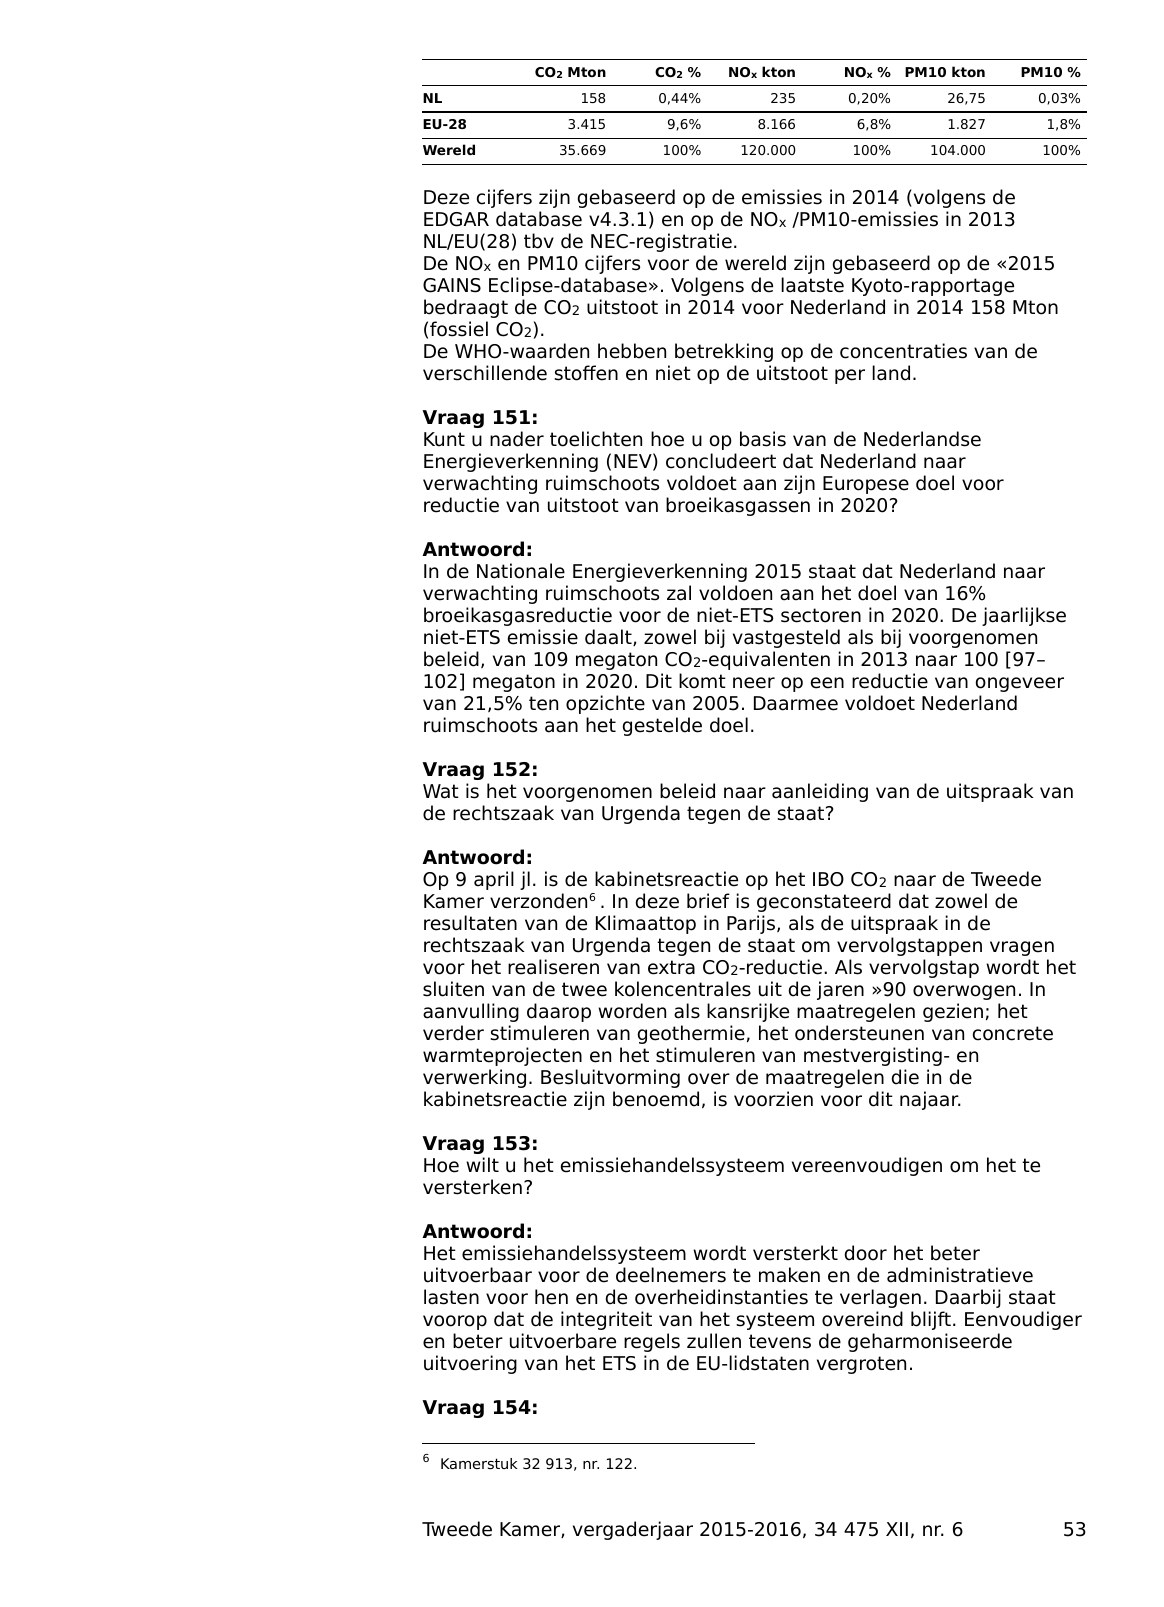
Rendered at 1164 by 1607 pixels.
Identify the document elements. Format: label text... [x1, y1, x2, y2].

text Het emissiehandelssysteem wordt versterkt door het beter uitvoerbaar voor de deelnemers te maken en de administratieve lasten voor hen en de overheidinstanties te verlagen. Daarbij staat voorop dat de integriteit van het systeem overeind blijft. Eenvoudiger en beter uitvoerbare regels zullen tevens de geharmoniseerde uitvoering van het ETS in de EU-lidstaten vergroten. [422, 1243, 1087, 1375]
table_cell 100% [612, 139, 707, 164]
text De NOx en PM10 cijfers voor de wereld zijn gebaseerd op de «2015 GAINS Eclipse-database». Volgens de laatste Kyoto-rapportage bedraagt de CO2 uitstoot in 2014 voor Nederland in 2014 158 Mton (fossiel CO2). [422, 253, 1087, 341]
table_cell 26,75 [897, 86, 992, 111]
table_cell 0,20% [802, 86, 897, 111]
table_header NOx kton [707, 60, 802, 85]
table_cell 8.166 [707, 113, 802, 137]
text Antwoord: [422, 539, 1087, 561]
table_cell 1,8% [992, 113, 1087, 137]
text De WHO-waarden hebben betrekking op de concentraties van de verschillende stoffen en niet op de uitstoot per land. [422, 341, 1087, 385]
table_cell NL [422, 86, 517, 111]
table_header NOx % [802, 60, 897, 85]
text Kamerstuk 32 913, nr. 122. [422, 1452, 1087, 1474]
table_cell 9,6% [612, 113, 707, 137]
table_cell 104.000 [897, 139, 992, 164]
text In de Nationale Energieverkenning 2015 staat dat Nederland naar verwachting ruimschoots zal voldoen aan het doel van 16% broeikasgasreductie voor de niet-ETS sectoren in 2020. De jaarlijkse niet-ETS emissie daalt, zowel bij vastgesteld als bij voorgenomen beleid, van 109 megaton CO2-equivalenten in 2013 naar 100 [97–102] megaton in 2020. Dit komt neer op een reductie van ongeveer van 21,5% ten opzichte van 2005. Daarmee voldoet Nederland ruimschoots aan het gestelde doel. [422, 561, 1087, 737]
table_header PM10 kton [897, 60, 992, 85]
table_header [422, 60, 517, 85]
text Vraag 151: [422, 407, 1087, 429]
table_cell 3.415 [517, 113, 612, 137]
text Kunt u nader toelichten hoe u op basis van de Nederlandse Energieverkenning (NEV) concludeert dat Nederland naar verwachting ruimschoots voldoet aan zijn Europese doel voor reductie van uitstoot van broeikasgassen in 2020? [422, 429, 1087, 517]
table_cell 0,44% [612, 86, 707, 111]
table_cell 6,8% [802, 113, 897, 137]
text Vraag 153: [422, 1133, 1087, 1155]
table_cell 235 [707, 86, 802, 111]
text Hoe wilt u het emissiehandelssysteem vereenvoudigen om het te versterken? [422, 1155, 1087, 1199]
table_header PM10 % [992, 60, 1087, 85]
table_cell 158 [517, 86, 612, 111]
text Wat is het voorgenomen beleid naar aanleiding van de uitspraak van de rechtszaak van Urgenda tegen de staat? [422, 781, 1087, 825]
text Vraag 154: [422, 1397, 1087, 1419]
table_cell 100% [802, 139, 897, 164]
table_cell 0,03% [992, 86, 1087, 111]
table_cell 100% [992, 139, 1087, 164]
table_header CO2 Mton [517, 60, 612, 85]
text Antwoord: [422, 847, 1087, 869]
table_cell 1.827 [897, 113, 992, 137]
text Antwoord: [422, 1221, 1087, 1243]
table_cell 120.000 [707, 139, 802, 164]
text Op 9 april jl. is de kabinetsreactie op het IBO CO2 naar de Tweede Kamer verzonden. In deze brief is geconstateerd dat zowel de resultaten van de Klimaattop in Parijs, als de uitspraak in de rechtszaak van Urgenda tegen de staat om vervolgstappen vragen voor het realiseren van extra CO2-reductie. Als vervolgstap wordt het sluiten van de twee kolencentrales uit de jaren »90 overwogen. In aanvulling daarop worden als kansrijke maatregelen gezien; het verder stimuleren van geothermie, het ondersteunen van concrete warmteprojecten en het stimuleren van mestvergisting- en verwerking. Besluitvorming over de maatregelen die in de kabinetsreactie zijn benoemd, is voorzien voor dit najaar. [422, 869, 1087, 1111]
table_cell Wereld [422, 139, 517, 164]
table_cell 35.669 [517, 139, 612, 164]
text Vraag 152: [422, 759, 1087, 781]
table_header CO2 % [612, 60, 707, 85]
text Deze cijfers zijn gebaseerd op de emissies in 2014 (volgens de EDGAR database v4.3.1) en op de NOx /PM10-emissies in 2013 NL/EU(28) tbv de NEC-registratie. [422, 187, 1087, 253]
table_cell EU-28 [422, 113, 517, 137]
